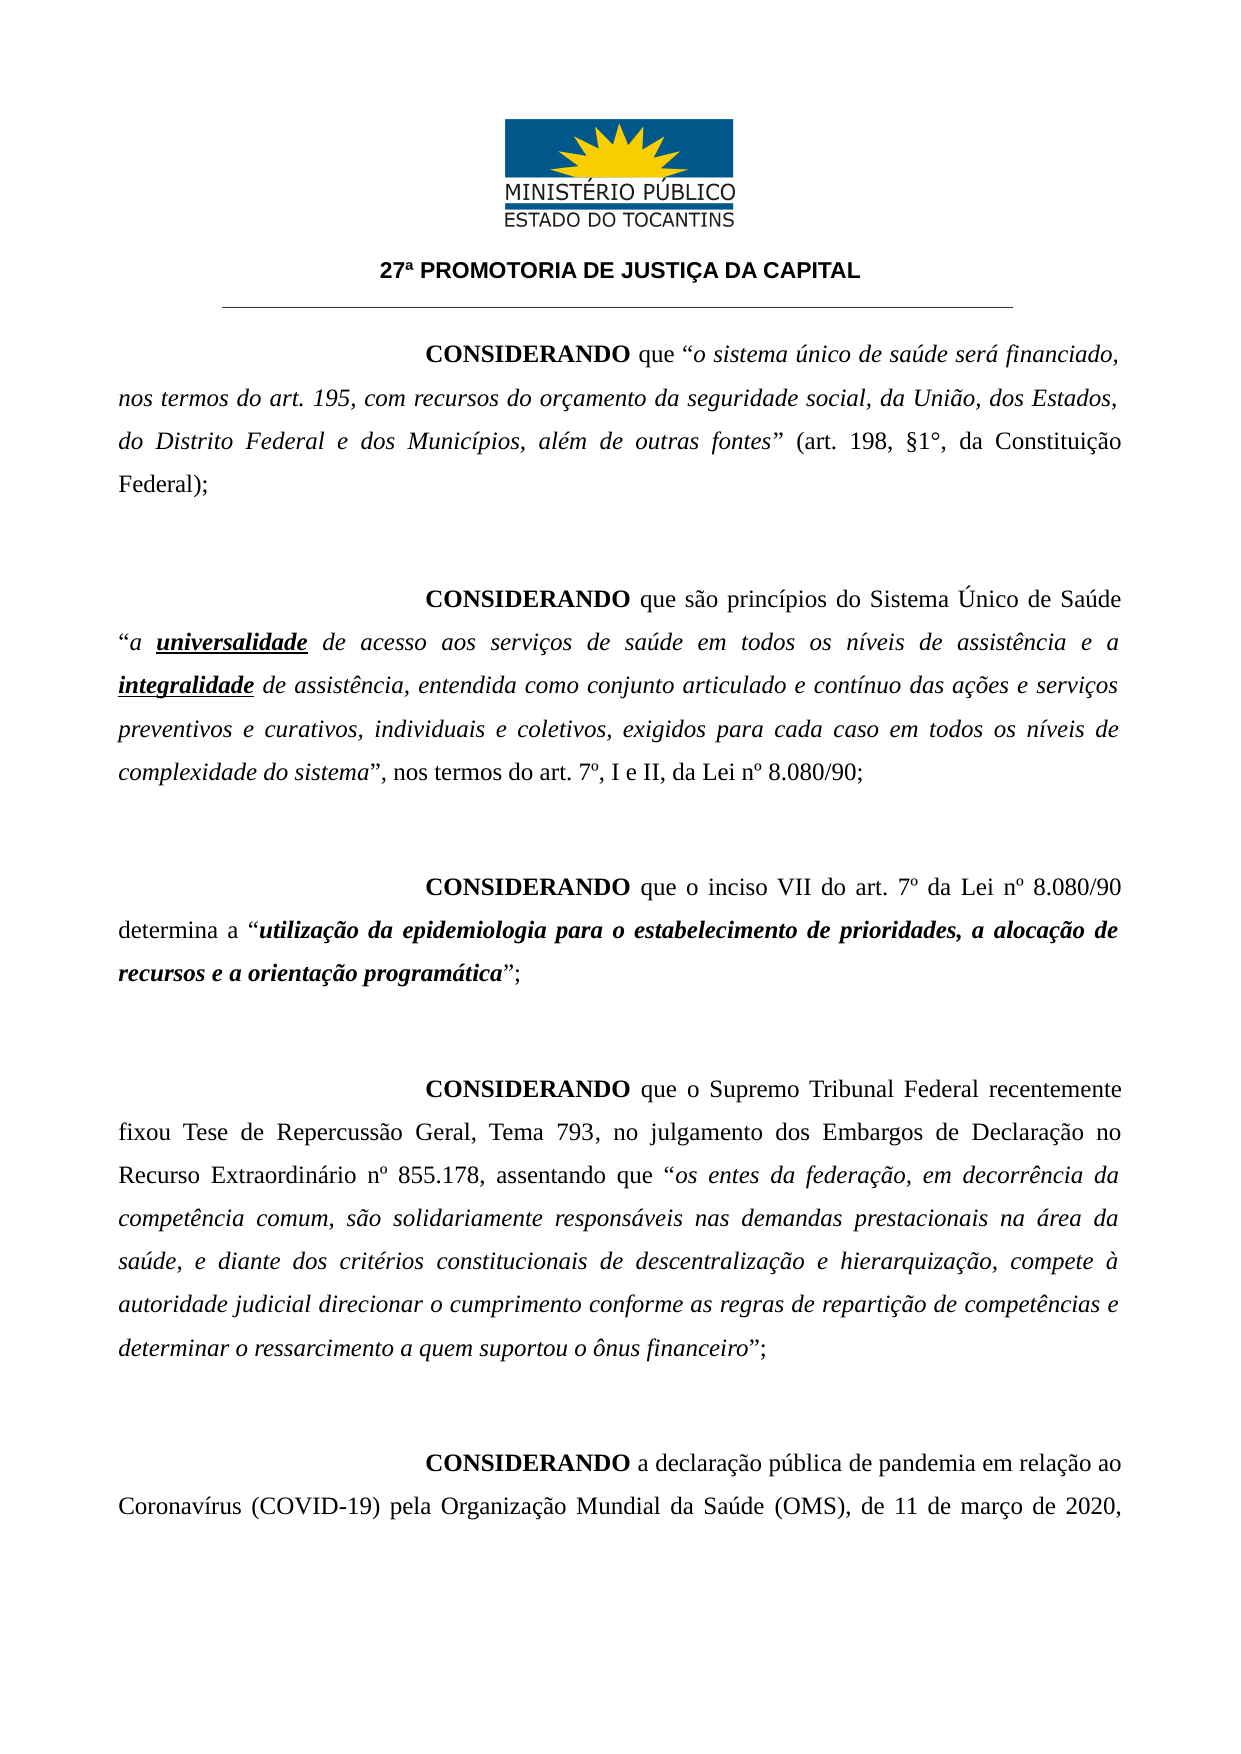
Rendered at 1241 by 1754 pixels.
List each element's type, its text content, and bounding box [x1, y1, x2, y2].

text CONSIDERANDO que o inciso VII do art. 7º da Lei nº 8.080/90 determina a “utilização da epidemiologia para o estabelecimento de prioridades, a alocação de recursos e a orientação programática”; [118, 872, 1122, 987]
text CONSIDERANDO que são princípios do Sistema Único de Saúde “a universalidade de acesso aos serviços de saúde em todos os níveis de assistência e a integralidade de assistência, entendida como conjunto articulado e contínuo das ações e serviços preventivos e curativos, individuais e coletivos, exigidos para cada caso em todos os níveis de complexidade do sistema”, nos termos do art. 7º, I e II, da Lei nº 8.080/90; [118, 584, 1122, 786]
picture [505, 118, 735, 228]
text CONSIDERANDO a declaração pública de pandemia em relação ao Coronavírus (COVID-19) pela Organização Mundial da Saúde (OMS), de 11 de março de 2020, [118, 1448, 1122, 1520]
text CONSIDERANDO que “o sistema único de saúde será financiado, nos termos do art. 195, com recursos do orçamento da seguridade social, da União, dos Estados, do Distrito Federal e dos Municípios, além de outras fontes” (art. 198, §1°, da Constituição Federal); [118, 339, 1122, 498]
text CONSIDERANDO que o Supremo Tribunal Federal recentemente fixou Tese de Repercussão Geral, Tema 793, no julgamento dos Embargos de Declaração no Recurso Extraordinário nº 855.178, assentando que “os entes da federação, em decorrência da competência comum, são solidariamente responsáveis nas demandas prestacionais na área da saúde, e diante dos critérios constitucionais de descentralização e hierarquização, compete à autoridade judicial direcionar o cumprimento conforme as regras de repartição de competências e determinar o ressarcimento a quem suportou o ônus financeiro”; [118, 1074, 1122, 1361]
